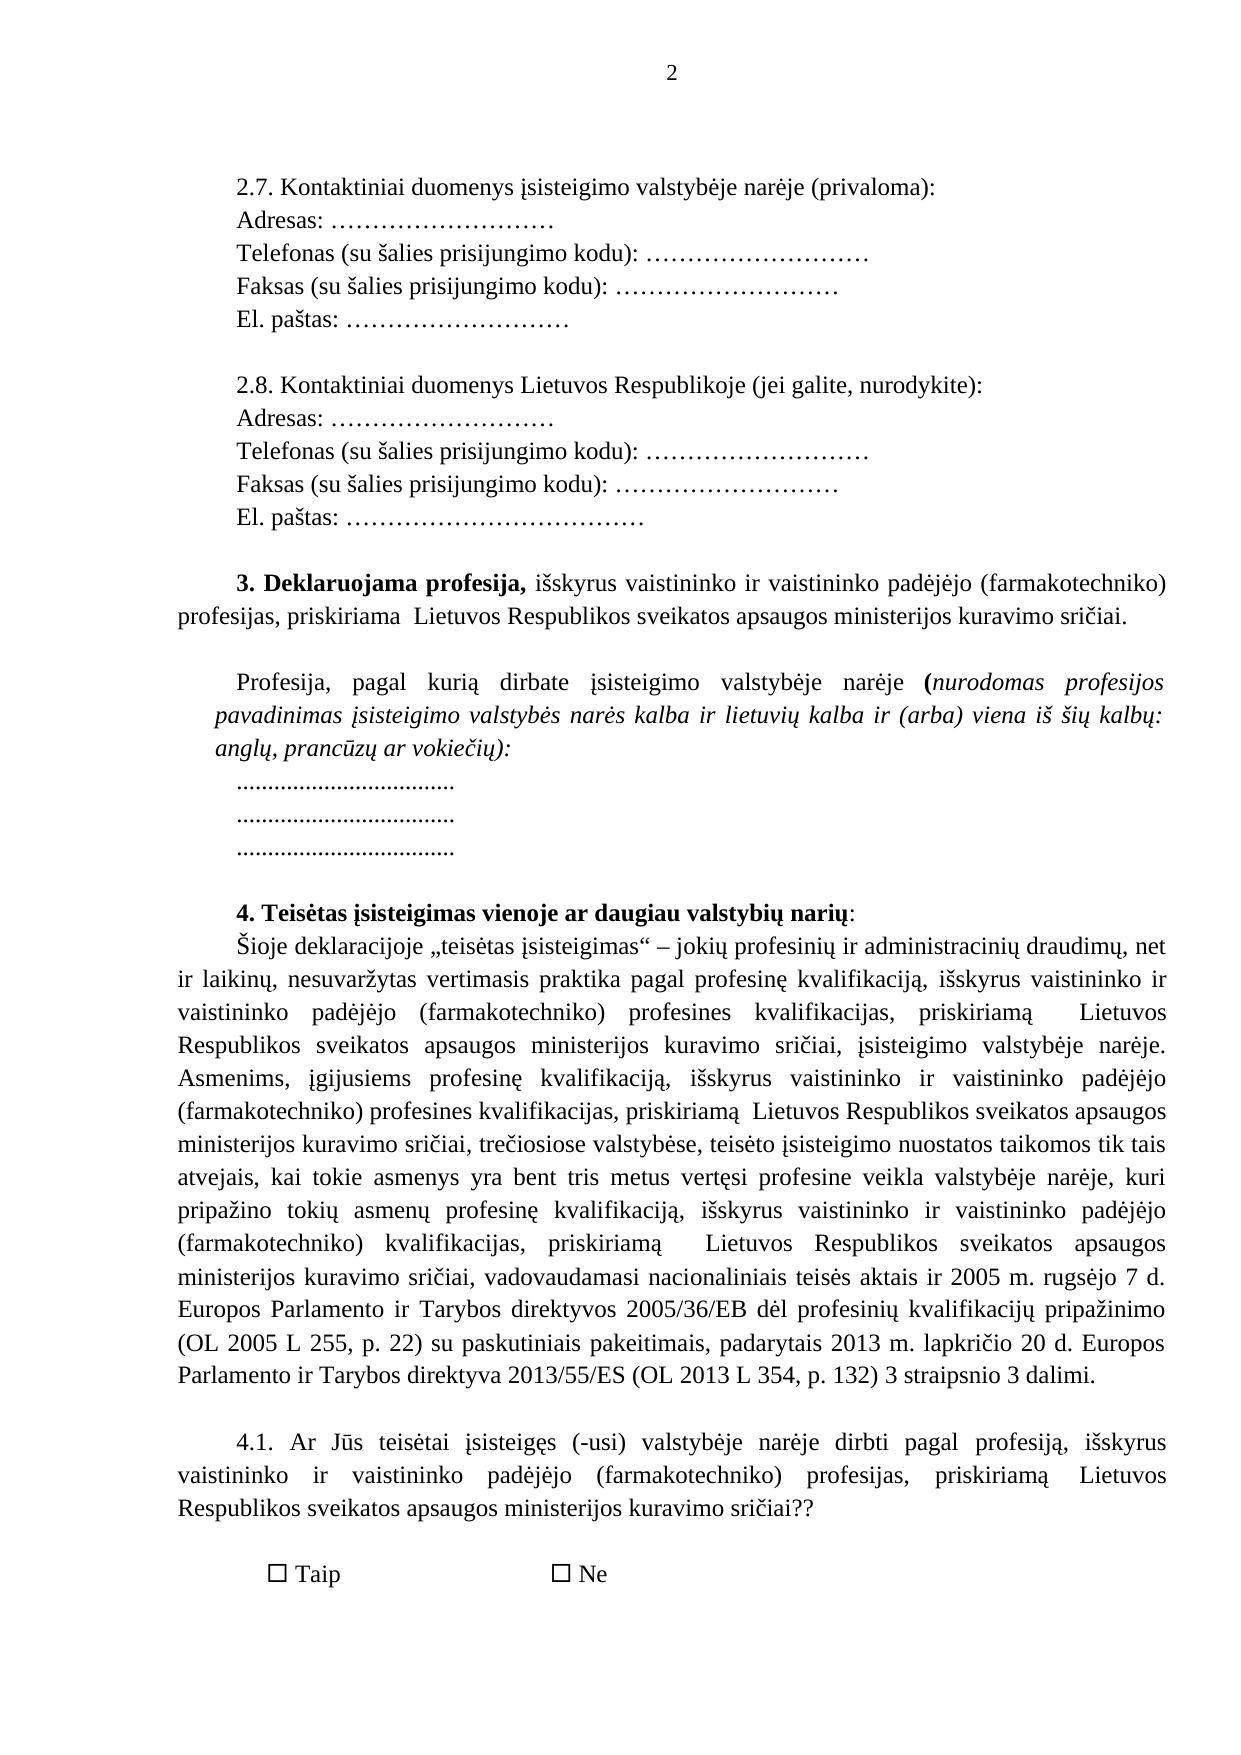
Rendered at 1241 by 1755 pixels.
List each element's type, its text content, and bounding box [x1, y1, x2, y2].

text ................................... [223, 766, 1167, 795]
text El. paštas: ……………………… [177, 304, 1167, 333]
text 2.7. Kontaktiniai duomenys įsisteigimo valstybėje narėje (privaloma): [177, 172, 1167, 201]
text 4.1. Ar Jūs teisėtai įsisteigęs (-usi) valstybėje narėje dirbti pagal profesiją, išskyrus vaistininko ir vaistininko padėjėjo (farmakotechniko) profesijas, priskiriamą Lietuvos Respublikos sveikatos apsaugos ministerijos kuravimo sričiai?? [177, 1427, 1167, 1521]
text 3. Deklaruojama profesija, išskyrus vaistininko ir vaistininko padėjėjo (farmakotechniko) profesijas, priskiriama Lietuvos Respublikos sveikatos apsaugos ministerijos kuravimo sričiai. [177, 568, 1167, 630]
text Faksas (su šalies prisijungimo kodu): ……………………… [177, 469, 1167, 498]
text Telefonas (su šalies prisijungimo kodu): ……………………… [177, 436, 1167, 465]
text Faksas (su šalies prisijungimo kodu): ……………………… [177, 271, 1167, 300]
text Šioje deklaracijoje „teisėtas įsisteigimas“ – jokių profesinių ir administracinių draudimų, net ir laikinų, nesuvaržytas vertimasis praktika pagal profesinę kvalifikaciją, išskyrus vaistininko ir vaistininko padėjėjo (farmakotechniko) profesines kvalifikacijas, priskiriamą Lietuvos Respublikos sveikatos apsaugos ministerijos kuravimo sričiai, įsisteigimo valstybėje narėje. Asmenims, įgijusiems profesinę kvalifikaciją, išskyrus vaistininko ir vaistininko padėjėjo (farmakotechniko) profesines kvalifikacijas, priskiriamą Lietuvos Respublikos sveikatos apsaugos ministerijos kuravimo sričiai, trečiosiose valstybėse, teisėto įsisteigimo nuostatos taikomos tik tais atvejais, kai tokie asmenys yra bent tris metus vertęsi profesine veikla valstybėje narėje, kuri pripažino tokių asmenų profesinę kvalifikaciją, išskyrus vaistininko ir vaistininko padėjėjo (farmakotechniko) kvalifikacijas, priskiriamą Lietuvos Respublikos sveikatos apsaugos ministerijos kuravimo sričiai, vadovaudamasi nacionaliniais teisės aktais ir 2005 m. rugsėjo 7 d. Europos Parlamento ir Tarybos direktyvos 2005/36/EB dėl profesinių kvalifikacijų pripažinimo (OL 2005 L 255, p. 22) su paskutiniais pakeitimais, padarytais 2013 m. lapkričio 20 d. Europos Parlamento ir Tarybos direktyva 2013/55/ES (OL 2013 L 354, p. 132) 3 straipsnio 3 dalimi. [177, 931, 1167, 1389]
text El. paštas: ……………………………… [177, 502, 1167, 531]
text ................................... [223, 799, 1167, 828]
text ................................... [223, 832, 1167, 861]
text Telefonas (su šalies prisijungimo kodu): ……………………… [177, 238, 1167, 267]
table_header  Ne [539, 1526, 1122, 1592]
text Adresas: ……………………… [177, 205, 1167, 234]
table_header  Taip [177, 1526, 538, 1592]
text Adresas: ……………………… [177, 403, 1167, 432]
text Profesija, pagal kurią dirbate įsisteigimo valstybėje narėje (nurodomas profesijos pavadinimas įsisteigimo valstybės narės kalba ir lietuvių kalba ir (arba) viena iš šių kalbų: anglų, prancūzų ar vokiečių): [215, 667, 1167, 762]
text 4. Teisėtas įsisteigimas vienoje ar daugiau valstybių narių: [177, 898, 1167, 927]
text 2.8. Kontaktiniai duomenys Lietuvos Respublikoje (jei galite, nurodykite): [177, 370, 1167, 399]
